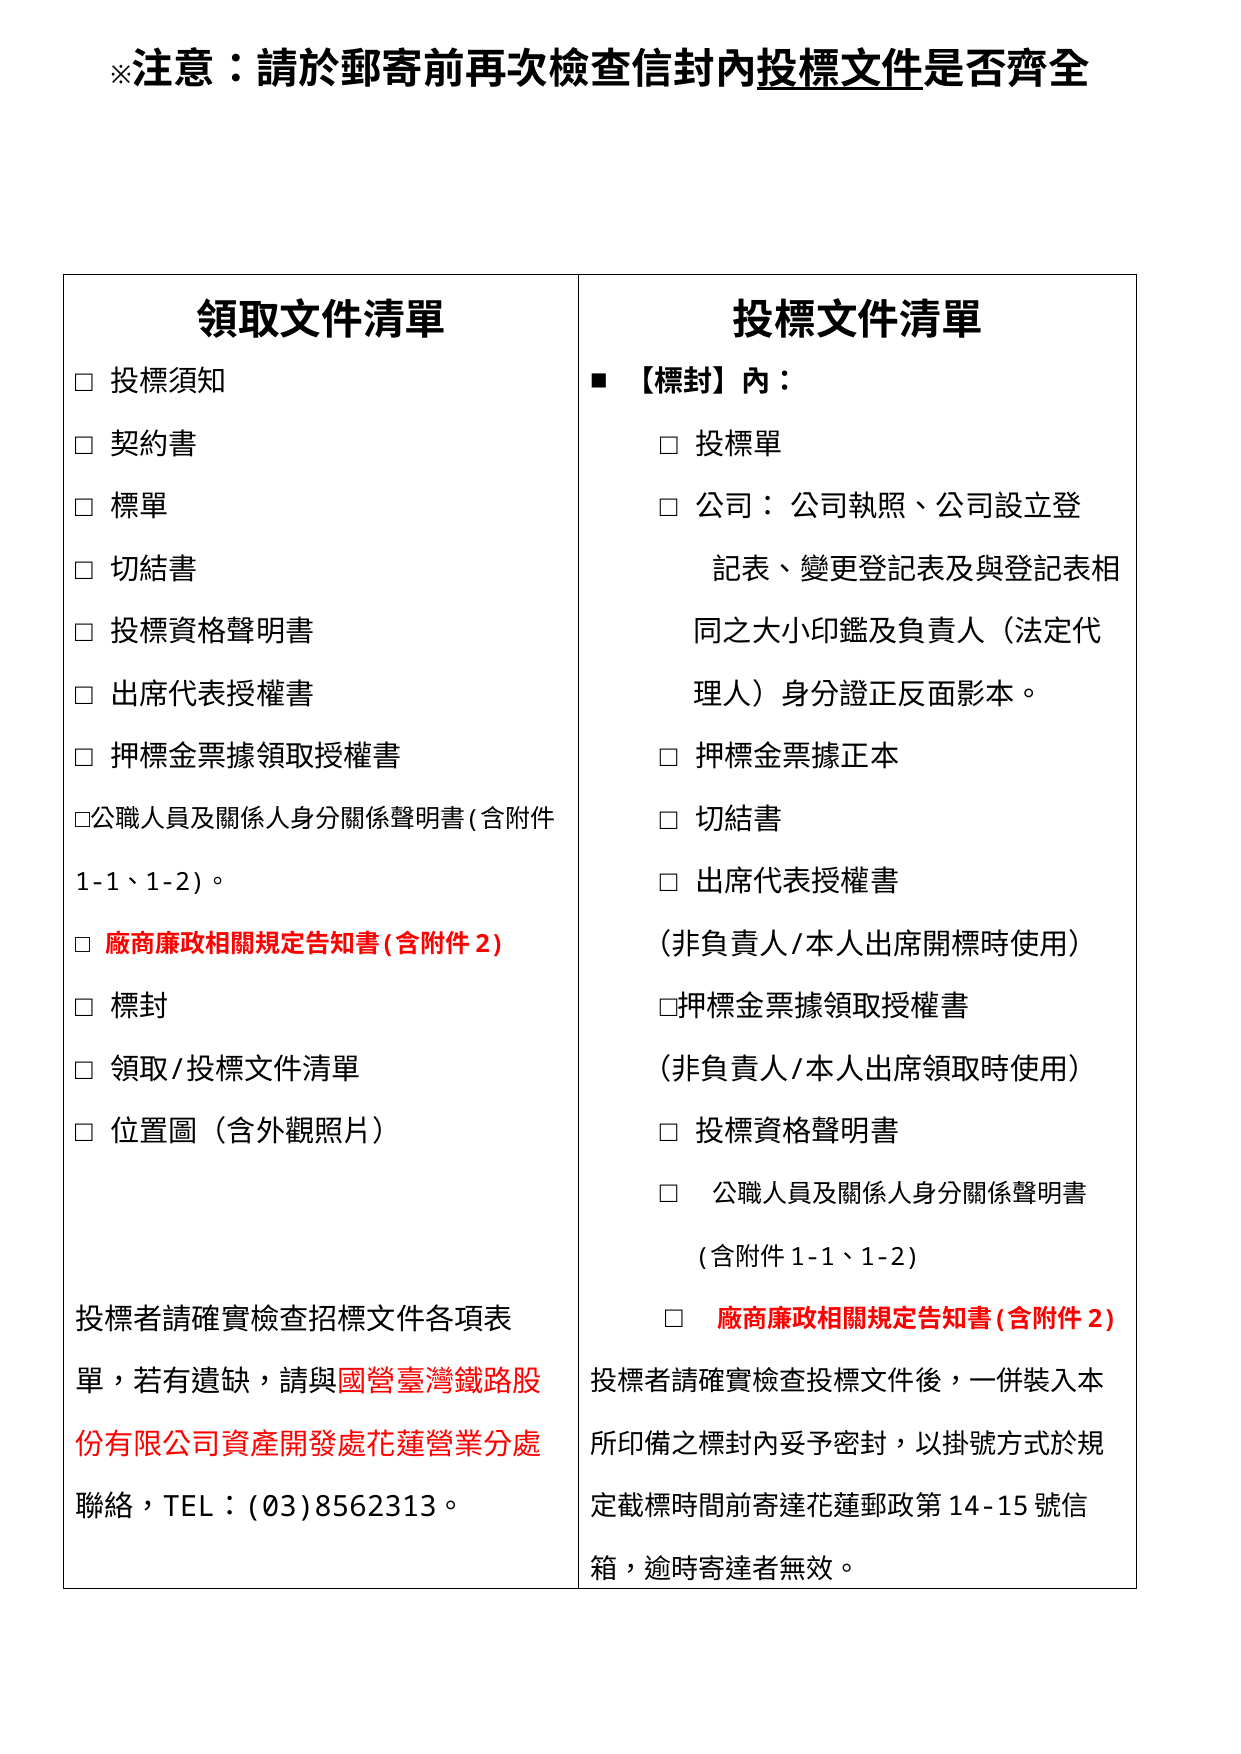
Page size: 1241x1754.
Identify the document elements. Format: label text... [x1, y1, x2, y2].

table_header 投標文件清單 ■ 【標封】內： □ 投標單 □ 公司： 公司執照、公司設立登 記表、變更登記表及與登記表相同之大小印鑑及負責人（法定代理人）身分證正反面影本。 □ 押標金票據正本 □ 切結書 □ 出席代表授權書 （非負責人/本人出席開標時使用） □押標金票據領取授權書 （非負責人/本人出席領取時使用） □ 投標資格聲明書 □ 公職人員及關係人身分關係聲明書(含附件1-1、1-2) □ 廠商廉政相關規定告知書(含附件2) 投標者請確實檢查投標文件後，一併裝入本所印備之標封內妥予密封，以掛號方式於規定截標時間前寄達花蓮郵政第14-15號信箱，逾時寄達者無效。 [579, 275, 1136, 1587]
table_header 領取文件清單 □ 投標須知 □ 契約書 □ 標單 □ 切結書 □ 投標資格聲明書 □ 出席代表授權書 □ 押標金票據領取授權書 □公職人員及關係人身分關係聲明書(含附件1-1、1-2)。 □ 廠商廉政相關規定告知書(含附件2) □ 標封 □ 領取/投標文件清單 □ 位置圖（含外觀照片） 投標者請確實檢查招標文件各項表單，若有遺缺，請與國營臺灣鐵路股份有限公司資產開發處花蓮營業分處聯絡，TEL：(03)8562313。 [64, 275, 578, 1587]
text ※注意：請於郵寄前再次檢查信封內投標文件是否齊全 [75, 24, 1125, 86]
